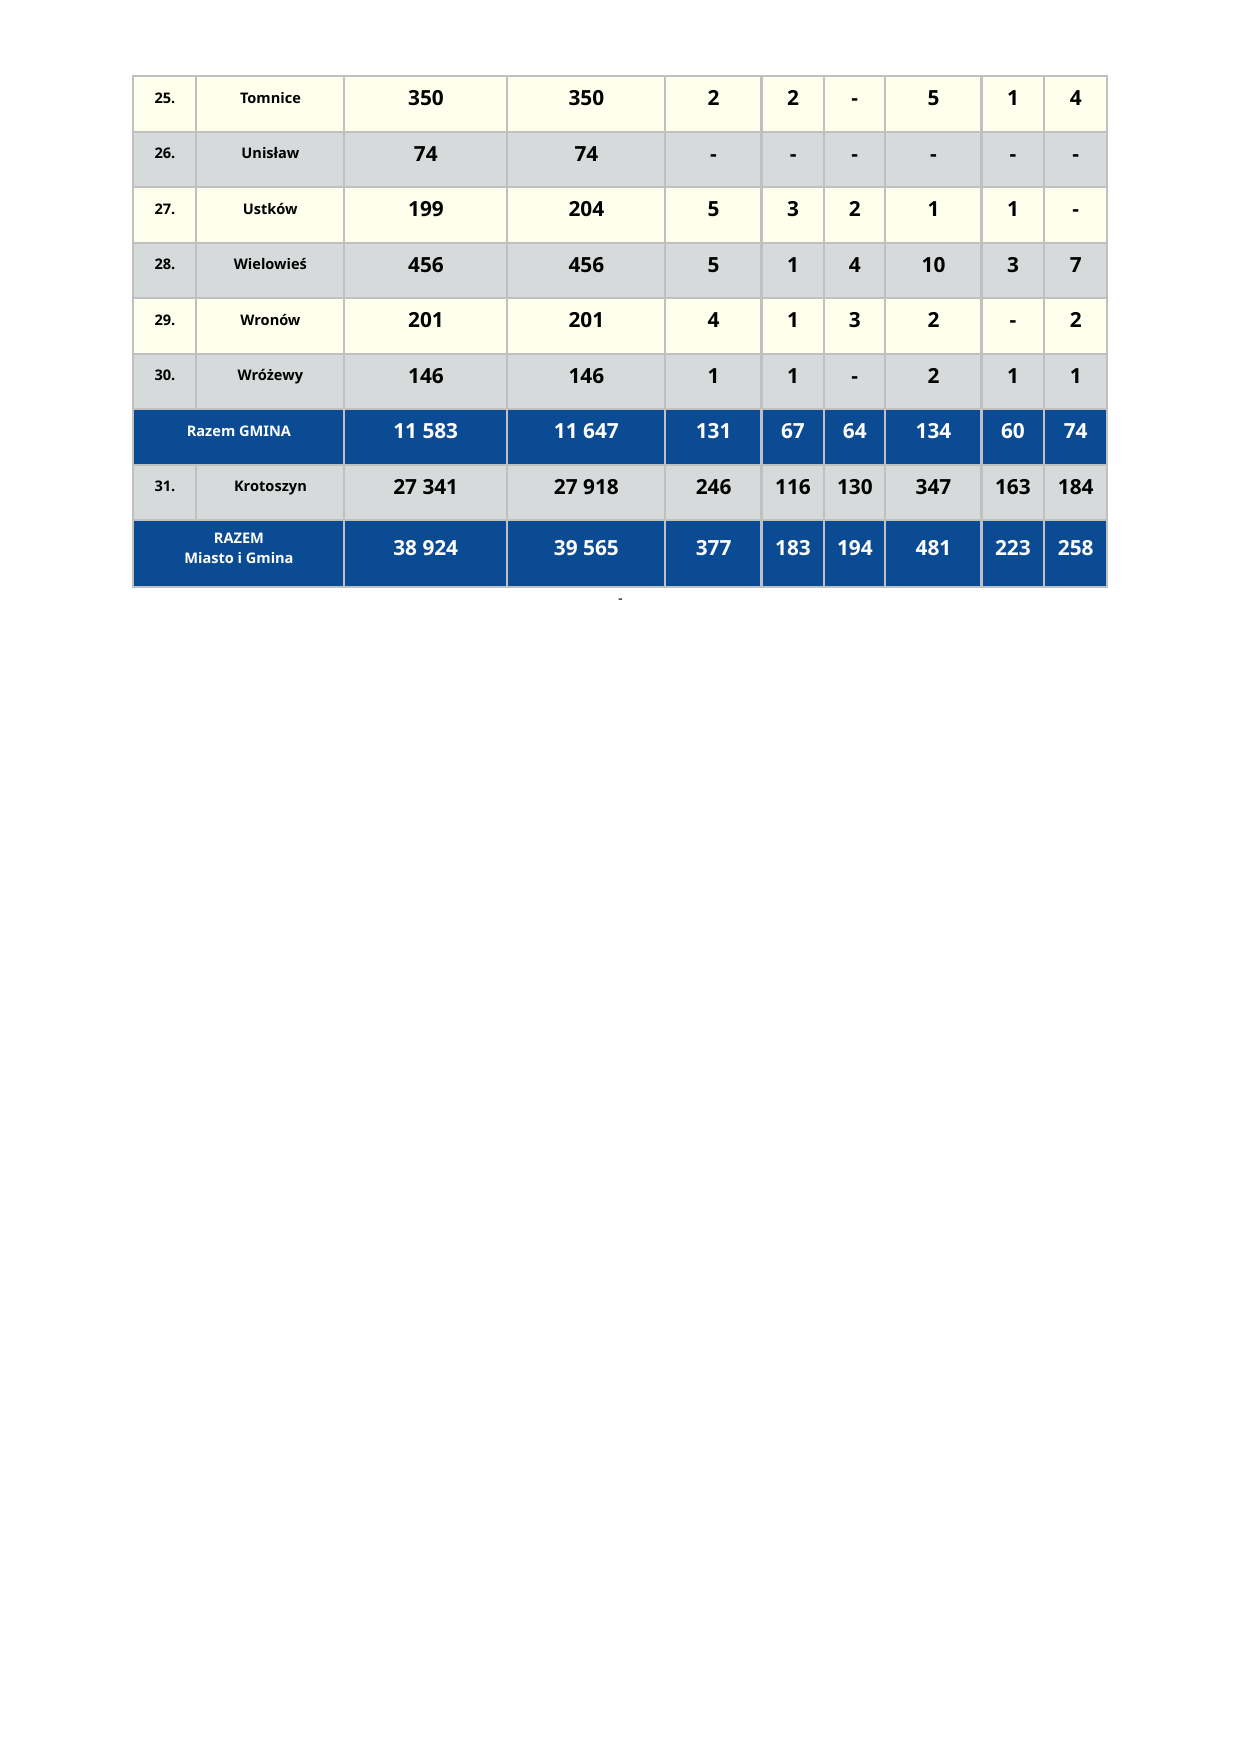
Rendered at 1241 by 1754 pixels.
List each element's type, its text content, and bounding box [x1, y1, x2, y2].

table_cell 2 [763, 77, 823, 131]
table_cell - [825, 355, 884, 408]
table_cell Krotoszyn [197, 466, 343, 519]
table_cell 246 [666, 466, 760, 519]
table_cell 2 [886, 355, 980, 408]
table_cell 2 [1045, 299, 1106, 353]
table_cell 350 [345, 77, 506, 131]
table_cell 27. [134, 188, 195, 242]
table_cell 67 [763, 410, 823, 464]
table_cell - [886, 133, 980, 186]
table_cell 183 [763, 521, 823, 586]
table_cell 184 [1045, 466, 1106, 519]
table_cell - [825, 77, 884, 131]
table_cell 199 [345, 188, 506, 242]
table_cell Wronów [197, 299, 343, 353]
table_cell - [763, 133, 823, 186]
table_cell 11 583 [345, 410, 506, 464]
table_cell Wielowieś [197, 244, 343, 297]
table_cell 3 [825, 299, 884, 353]
table_cell 1 [763, 355, 823, 408]
table_cell 7 [1045, 244, 1106, 297]
table_cell 163 [983, 466, 1043, 519]
table_cell Tomnice [197, 77, 343, 131]
table_cell 5 [666, 188, 760, 242]
table_cell 130 [825, 466, 884, 519]
table_cell - [983, 299, 1043, 353]
text - [75, 588, 1165, 608]
table_cell - [666, 133, 760, 186]
table_cell 456 [345, 244, 506, 297]
table_cell 350 [508, 77, 664, 131]
table_cell Wróżewy [197, 355, 343, 408]
table_cell 116 [763, 466, 823, 519]
table_cell - [983, 133, 1043, 186]
table_cell 27 341 [345, 466, 506, 519]
table_cell 201 [345, 299, 506, 353]
table_cell 204 [508, 188, 664, 242]
table_cell 1 [983, 355, 1043, 408]
table_cell 5 [666, 244, 760, 297]
table_cell 5 [886, 77, 980, 131]
table_cell 10 [886, 244, 980, 297]
table_cell 146 [508, 355, 664, 408]
table_cell 258 [1045, 521, 1106, 586]
table_cell 26. [134, 133, 195, 186]
table_cell 377 [666, 521, 760, 586]
table_cell 3 [983, 244, 1043, 297]
table_cell 1 [983, 77, 1043, 131]
table_cell 131 [666, 410, 760, 464]
table_cell 11 647 [508, 410, 664, 464]
table_cell 347 [886, 466, 980, 519]
table_cell 74 [345, 133, 506, 186]
table_cell 223 [983, 521, 1043, 586]
table_cell - [825, 133, 884, 186]
table_cell 29. [134, 299, 195, 353]
table_cell 194 [825, 521, 884, 586]
table_cell 27 918 [508, 466, 664, 519]
table_cell Razem GMINA [134, 410, 343, 464]
table_cell 2 [825, 188, 884, 242]
table_cell 60 [983, 410, 1043, 464]
table_cell - [1045, 188, 1106, 242]
table_cell 1 [983, 188, 1043, 242]
table_cell 1 [763, 299, 823, 353]
table_cell 1 [1045, 355, 1106, 408]
table_cell Unisław [197, 133, 343, 186]
table_cell 39 565 [508, 521, 664, 586]
table_cell 1 [886, 188, 980, 242]
table_cell 30. [134, 355, 195, 408]
table_cell 64 [825, 410, 884, 464]
table_cell RAZEM Miasto i Gmina [134, 521, 343, 586]
table_cell 4 [1045, 77, 1106, 131]
table_cell 201 [508, 299, 664, 353]
table_cell 38 924 [345, 521, 506, 586]
table_cell 134 [886, 410, 980, 464]
table_cell 146 [345, 355, 506, 408]
table_cell 74 [508, 133, 664, 186]
table_cell 481 [886, 521, 980, 586]
table_cell 2 [886, 299, 980, 353]
table_cell 4 [666, 299, 760, 353]
table_cell 456 [508, 244, 664, 297]
table_cell 28. [134, 244, 195, 297]
table_cell 3 [763, 188, 823, 242]
table_cell 1 [763, 244, 823, 297]
table_cell - [1045, 133, 1106, 186]
table_cell 2 [666, 77, 760, 131]
table_cell 1 [666, 355, 760, 408]
table_cell 25. [134, 77, 195, 131]
table_cell Ustków [197, 188, 343, 242]
table_cell 4 [825, 244, 884, 297]
table_cell 31. [134, 466, 195, 519]
table_cell 74 [1045, 410, 1106, 464]
